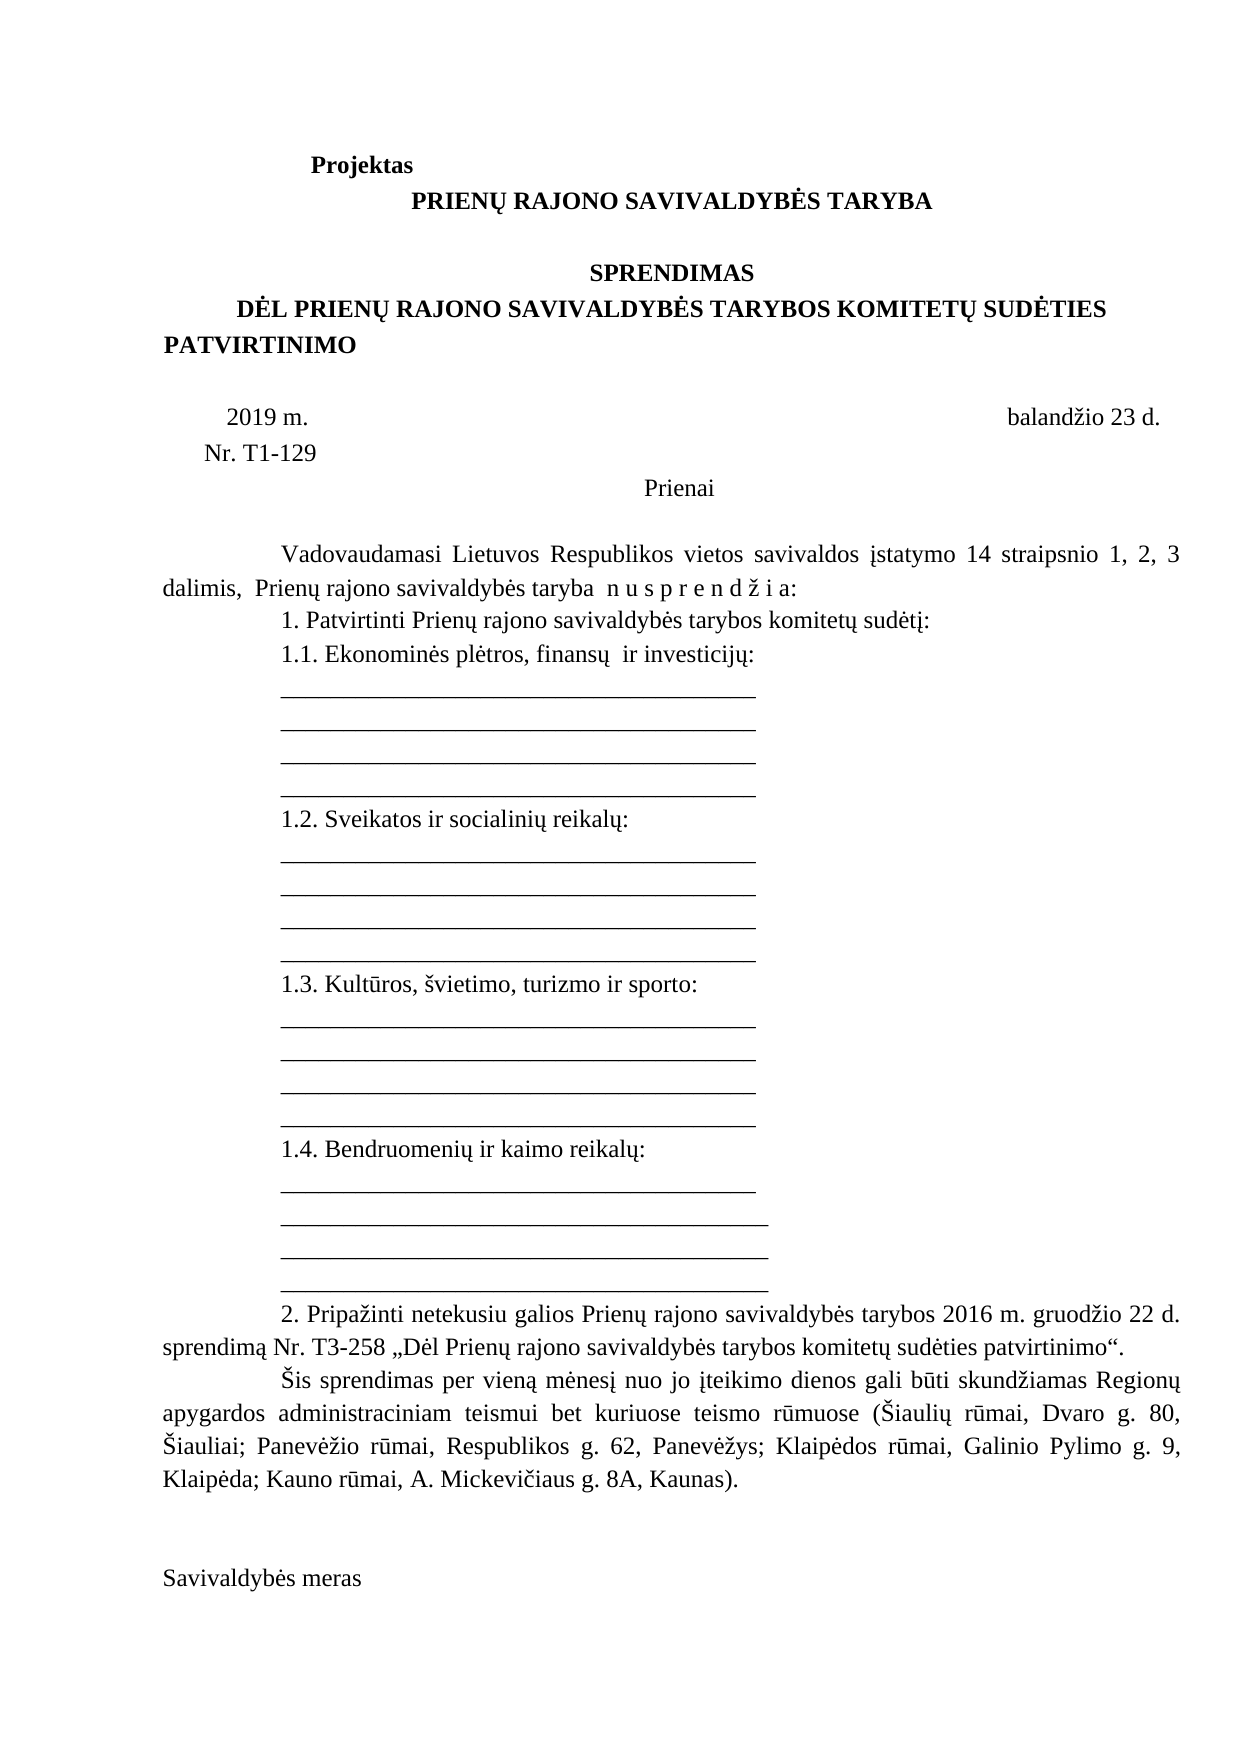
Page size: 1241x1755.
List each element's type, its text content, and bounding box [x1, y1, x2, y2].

text ______________________________________ [162, 1101, 1181, 1130]
text PRIENŲ RAJONO SAVIVALDYBĖS TARYBA [162, 186, 1181, 215]
text ______________________________________ [162, 936, 1181, 964]
text _______________________________________ [162, 1266, 1181, 1295]
text ______________________________________ [162, 738, 1181, 766]
text DĖL PRIENŲ rajono SAVIVALDYBĖS tarybos komitetų SUDĖTIES PATVIRTINIMO [162, 294, 1181, 358]
text 1. Patvirtinti Prienų rajono savivaldybės tarybos komitetų sudėtį: [162, 606, 1181, 634]
text ______________________________________ [162, 771, 1181, 799]
text 1.2. Sveikatos ir socialinių reikalų: [162, 804, 1181, 832]
text _______________________________________ [162, 1233, 1181, 1262]
text 1.1. Ekonominės plėtros, finansų ir investicijų: [162, 639, 1181, 667]
text SPRENDIMAS [162, 258, 1181, 287]
text ______________________________________ [162, 1035, 1181, 1064]
text 1.4. Bendruomenių ir kaimo reikalų: [162, 1134, 1181, 1163]
text ______________________________________ [162, 1002, 1181, 1031]
text ______________________________________ [162, 705, 1181, 733]
text ______________________________________ [162, 1167, 1181, 1196]
text ______________________________________ [162, 672, 1181, 700]
text 2. Pripažinti netekusiu galios Prienų rajono savivaldybės tarybos 2016 m. gruodžio 22 d. sprendimą Nr. T3-258 „Dėl Prienų rajono savivaldybės tarybos komitetų sudėties patvirtinimo“. [162, 1299, 1181, 1361]
text _______________________________________ [162, 1200, 1181, 1229]
text ______________________________________ [162, 837, 1181, 866]
text Šis sprendimas per vieną mėnesį nuo jo įteikimo dienos gali būti skundžiamas Regionų apygardos administraciniam teismui bet kuriuose teismo rūmuose (Šiaulių rūmai, Dvaro g. 80, Šiauliai; Panevėžio rūmai, Respublikos g. 62, Panevėžys; Klaipėdos rūmai, Galinio Pylimo g. 9, Klaipėda; Kauno rūmai, A. Mickevičiaus g. 8A, Kaunas). [162, 1365, 1181, 1493]
text ______________________________________ [162, 903, 1181, 932]
text Savivaldybės meras [162, 1563, 1181, 1592]
text ______________________________________ [162, 870, 1181, 898]
text Vadovaudamasi Lietuvos Respublikos vietos savivaldos įstatymo 14 straipsnio 1, 2, 3 dalimis, Prienų rajono savivaldybės taryba n u s p r e n d ž i a: [162, 539, 1181, 601]
text 2019 m. balandžio 23 d. Nr. T1-129 [162, 402, 1181, 466]
text ______________________________________ [162, 1068, 1181, 1097]
text Projektas [162, 150, 1181, 179]
text Prienai [162, 473, 1181, 502]
text 1.3. Kultūros, švietimo, turizmo ir sporto: [162, 969, 1181, 998]
